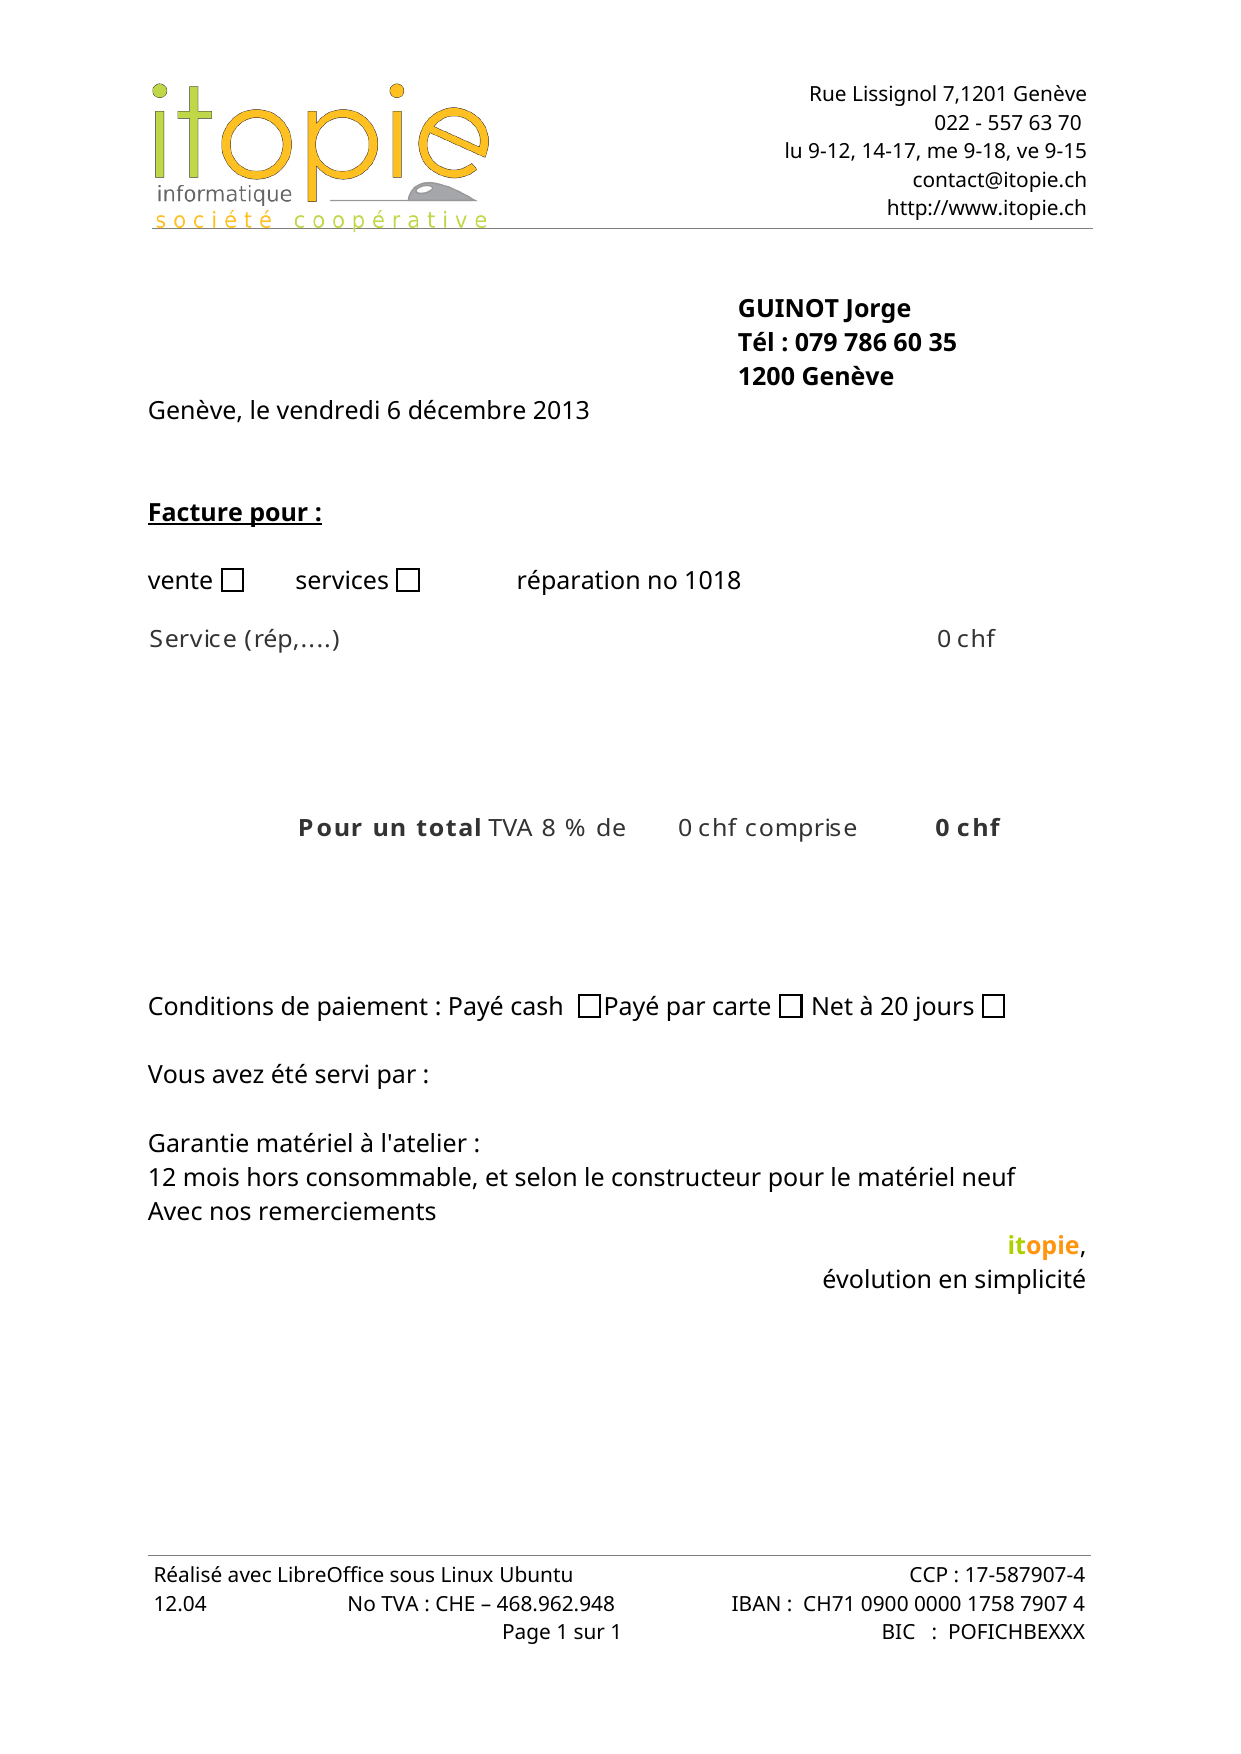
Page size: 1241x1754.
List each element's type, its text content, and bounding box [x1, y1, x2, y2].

text 12 mois hors consommable, et selon le constructeur pour le matériel neuf [148, 1159, 1093, 1193]
text Vous avez été servi par : [148, 1057, 1093, 1091]
text Tél : 079 786 60 35 [148, 324, 1093, 358]
text Conditions de paiement : Payé cash Payé par carte Net à 20 jours [148, 989, 1093, 1023]
text Garantie matériel à l'atelier : [148, 1125, 1093, 1159]
text évolution en simplicité [148, 1262, 1093, 1296]
text GUINOT Jorge [148, 290, 1093, 324]
picture [138, 72, 500, 244]
text Genève, le vendredi 6 décembre 2013 [148, 392, 1093, 427]
text Avec nos remerciements [148, 1193, 1093, 1227]
text itopie, [148, 1227, 1093, 1262]
text vente services réparation no 1018 [148, 563, 1093, 597]
text 1200 Genève [148, 358, 1093, 392]
text Facture pour : [148, 495, 1093, 529]
